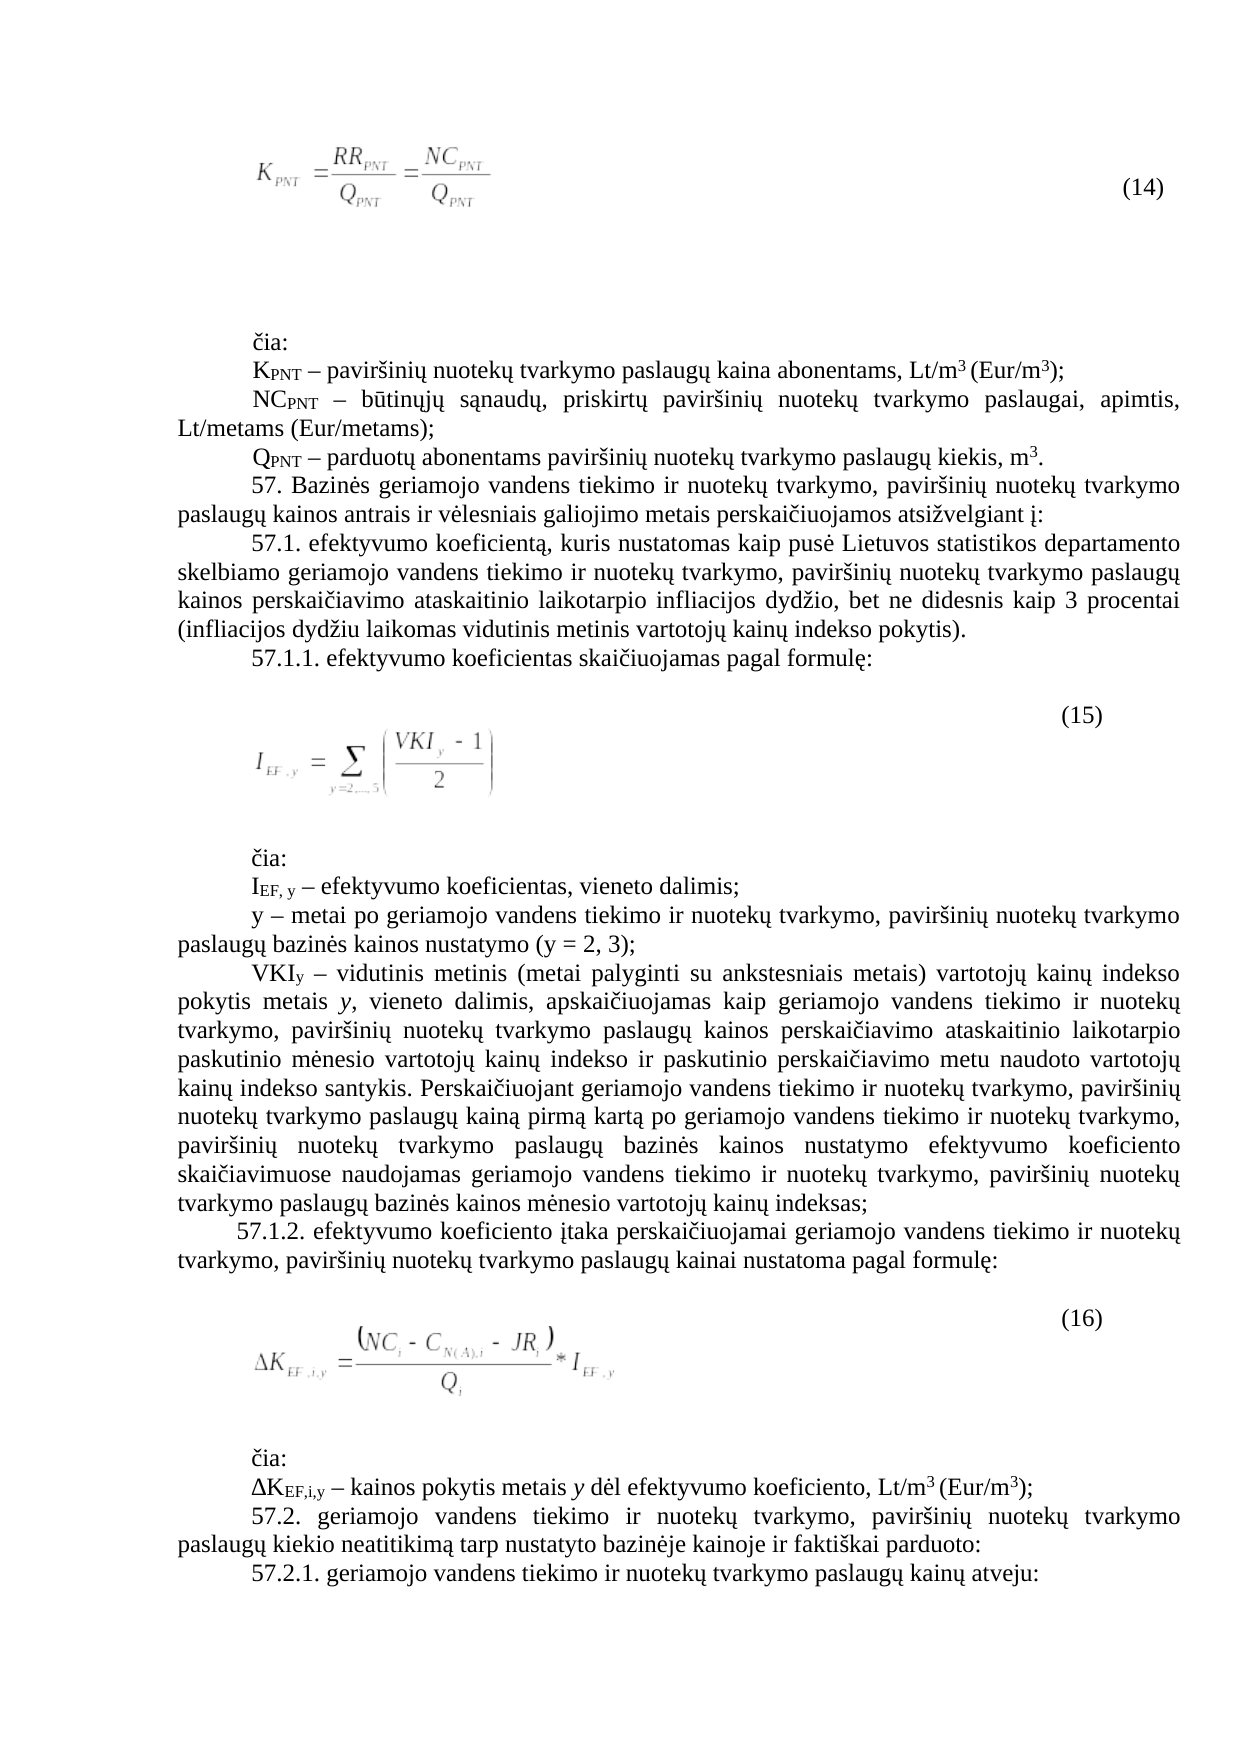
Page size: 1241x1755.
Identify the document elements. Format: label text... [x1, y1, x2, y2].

text VKIy – vidutinis metinis (metai palyginti su ankstesniais metais) vartotojų kainų indekso pokytis metais y, vieneto dalimis, apskaičiuojamas kaip geriamojo vandens tiekimo ir nuotekų tvarkymo, paviršinių nuotekų tvarkymo paslaugų kainos perskaičiavimo ataskaitinio laikotarpio paskutinio mėnesio vartotojų kainų indekso ir paskutinio perskaičiavimo metu naudoto vartotojų kainų indekso santykis. Perskaičiuojant geriamojo vandens tiekimo ir nuotekų tvarkymo, paviršinių nuotekų tvarkymo paslaugų kainą pirmą kartą po geriamojo vandens tiekimo ir nuotekų tvarkymo, paviršinių nuotekų tvarkymo paslaugų bazinės kainos nustatymo efektyvumo koeficiento skaičiavimuose naudojamas geriamojo vandens tiekimo ir nuotekų tvarkymo, paviršinių nuotekų tvarkymo paslaugų bazinės kainos mėnesio vartotojų kainų indeksas; [177, 958, 1181, 1216]
text (15) [251, 701, 1181, 802]
text 57.1. efektyvumo koeficientą, kuris nustatomas kaip pusė Lietuvos statistikos departamento skelbiamo geriamojo vandens tiekimo ir nuotekų tvarkymo, paviršinių nuotekų tvarkymo paslaugų kainos perskaičiavimo ataskaitinio laikotarpio infliacijos dydžio, bet ne didesnis kaip 3 procentai (infliacijos dydžiu laikomas vidutinis metinis vartotojų kainų indekso pokytis). [177, 528, 1181, 643]
text čia: [251, 843, 1181, 871]
text 57. Bazinės geriamojo vandens tiekimo ir nuotekų tvarkymo, paviršinių nuotekų tvarkymo paslaugų kainos antrais ir vėlesniais galiojimo metais perskaičiuojamos atsižvelgiant į: [177, 471, 1181, 528]
text ∆KEF,i,y – kainos pokytis metais y dėl efektyvumo koeficiento, Lt/m3 (Eur/m3); [177, 1472, 1181, 1501]
text čia: [177, 1443, 1181, 1472]
text y – metai po geriamojo vandens tiekimo ir nuotekų tvarkymo, paviršinių nuotekų tvarkymo paslaugų bazinės kainos nustatymo (y = 2, 3); [177, 900, 1181, 958]
text NCPNT – būtinųjų sąnaudų, priskirtų paviršinių nuotekų tvarkymo paslaugai, apimtis, Lt/metams (Eur/metams); [177, 384, 1181, 442]
text QPNT – parduotų abonentams paviršinių nuotekų tvarkymo paslaugų kiekis, m3. [177, 442, 1181, 471]
text IEF, y – efektyvumo koeficientas, vieneto dalimis; [207, 871, 1181, 900]
text 57.2.1. geriamojo vandens tiekimo ir nuotekų tvarkymo paslaugų kainų atveju: [251, 1558, 1181, 1587]
text KPNT – paviršinių nuotekų tvarkymo paslaugų kaina abonentams, Lt/m3 (Eur/m3); [177, 356, 1181, 384]
text 57.2. geriamojo vandens tiekimo ir nuotekų tvarkymo, paviršinių nuotekų tvarkymo paslaugų kiekio neatitikimą tarp nustatyto bazinėje kainoje ir faktiškai parduoto: [177, 1501, 1181, 1558]
text 57.1.2. efektyvumo koeficiento įtaka perskaičiuojamai geriamojo vandens tiekimo ir nuotekų tvarkymo, paviršinių nuotekų tvarkymo paslaugų kainai nustatoma pagal formulę: [177, 1216, 1181, 1274]
text čia: [177, 284, 1181, 356]
text (14) [177, 118, 1181, 212]
text (16) [251, 1303, 1181, 1403]
text 57.1.1. efektyvumo koeficientas skaičiuojamas pagal formulę: [251, 643, 1181, 672]
